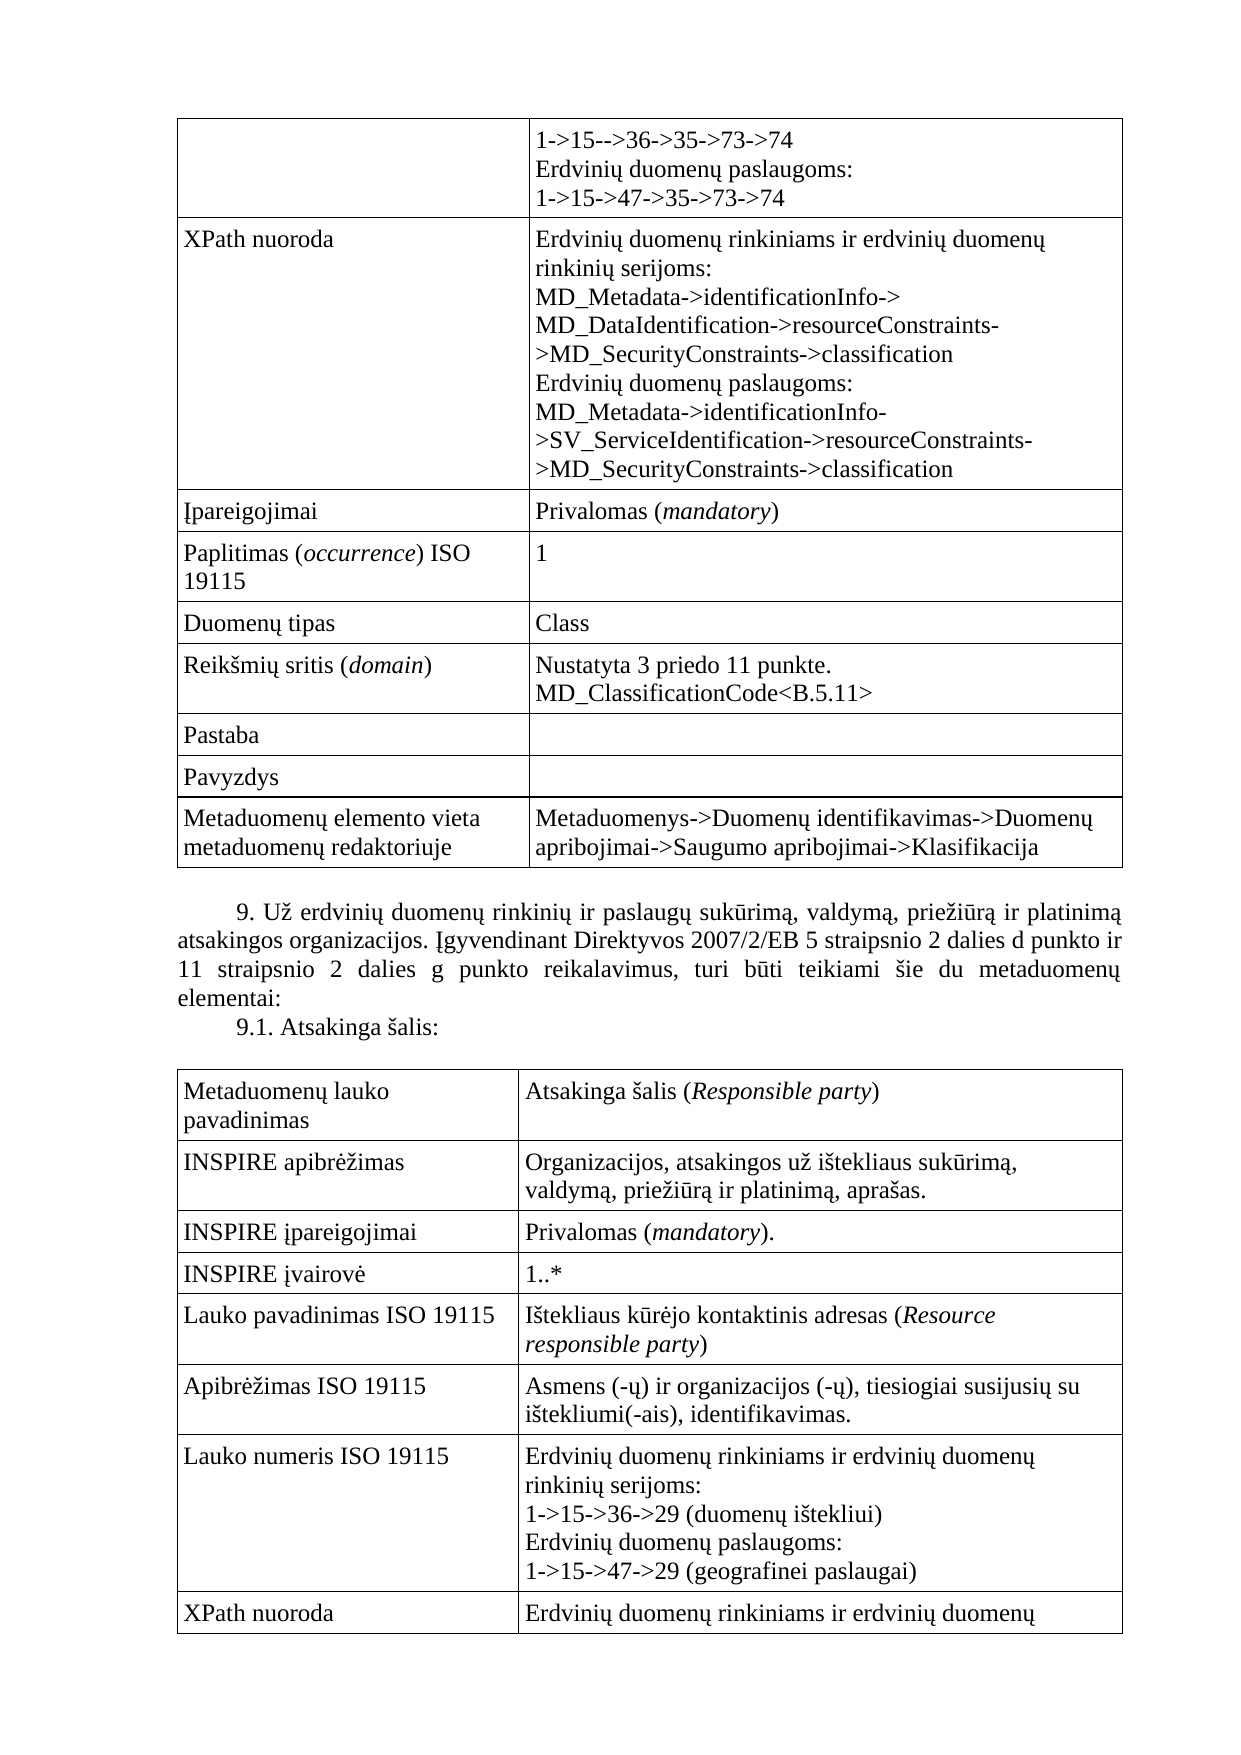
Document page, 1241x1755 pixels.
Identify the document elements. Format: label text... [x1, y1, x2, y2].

table_cell Paplitimas (occurrence) ISO 19115 [178, 532, 529, 601]
table_cell Erdvinių duomenų rinkiniams ir erdvinių duomenų rinkinių serijoms: 1->15->36->29 (duomenų ištekliui) Erdvinių duomenų paslaugoms: 1->15->47->29 (geografinei paslaugai) [519, 1435, 1122, 1591]
table_cell [178, 119, 529, 217]
table_cell Įpareigojimai [178, 490, 529, 531]
table_cell XPath nuoroda [178, 1592, 518, 1632]
table_cell [530, 714, 1122, 755]
table_cell INSPIRE įvairovė [178, 1253, 518, 1293]
table_cell Class [530, 602, 1122, 643]
table_cell XPath nuoroda [178, 218, 529, 489]
table_cell INSPIRE apibrėžimas [178, 1141, 518, 1210]
table_cell Pavyzdys [178, 756, 529, 796]
table_cell 1..* [519, 1253, 1122, 1293]
table_cell Erdvinių duomenų rinkiniams ir erdvinių duomenų rinkinių serijoms: MD_Metadata->identificationInfo-> MD_DataIdentification->resourceConstraints->MD_SecurityConstraints->classification Erdvinių duomenų paslaugoms: MD_Metadata->identificationInfo->SV_ServiceIdentification->resourceConstraints->MD_SecurityConstraints->classification [530, 218, 1122, 489]
table_cell Metaduomenys->Duomenų identifikavimas->Duomenų apribojimai->Saugumo apribojimai->Klasifikacija [530, 798, 1122, 867]
table_cell Lauko pavadinimas ISO 19115 [178, 1294, 518, 1364]
text 9.1. Atsakinga šalis: [177, 1012, 1122, 1040]
table_header Metaduomenų lauko pavadinimas [178, 1070, 518, 1139]
table_cell Reikšmių sritis (domain) [178, 644, 529, 713]
table_cell Apibrėžimas ISO 19115 [178, 1365, 518, 1434]
table_cell Erdvinių duomenų rinkiniams ir erdvinių duomenų [519, 1592, 1122, 1632]
table_cell Duomenų tipas [178, 602, 529, 643]
table_cell 1->15-->36->35->73->74 Erdvinių duomenų paslaugoms: 1->15->47->35->73->74 [530, 119, 1122, 217]
table_cell Privalomas (mandatory). [519, 1211, 1122, 1252]
table_cell 1 [530, 532, 1122, 601]
table_cell Lauko numeris ISO 19115 [178, 1435, 518, 1591]
table_cell Privalomas (mandatory) [530, 490, 1122, 531]
table_cell Ištekliaus kūrėjo kontaktinis adresas (Resource responsible party) [519, 1294, 1122, 1364]
table_cell INSPIRE įpareigojimai [178, 1211, 518, 1252]
table_cell Asmens (-ų) ir organizacijos (-ų), tiesiogiai susijusių su ištekliumi(-ais), identifikavimas. [519, 1365, 1122, 1434]
table_header Atsakinga šalis (Responsible party) [519, 1070, 1122, 1139]
text 9. Už erdvinių duomenų rinkinių ir paslaugų sukūrimą, valdymą, priežiūrą ir platinimą atsakingos organizacijos. Įgyvendinant Direktyvos 2007/2/EB 5 straipsnio 2 dalies d punkto ir 11 straipsnio 2 dalies g punkto reikalavimus, turi būti teikiami šie du metaduomenų elementai: [177, 897, 1122, 1012]
table_cell Metaduomenų elemento vieta metaduomenų redaktoriuje [178, 798, 529, 867]
table_cell [530, 756, 1122, 796]
table_cell Pastaba [178, 714, 529, 755]
table_cell Nustatyta 3 priedo 11 punkte. MD_ClassificationCode<B.5.11> [530, 644, 1122, 713]
table_cell Organizacijos, atsakingos už ištekliaus sukūrimą, valdymą, priežiūrą ir platinimą, aprašas. [519, 1141, 1122, 1210]
